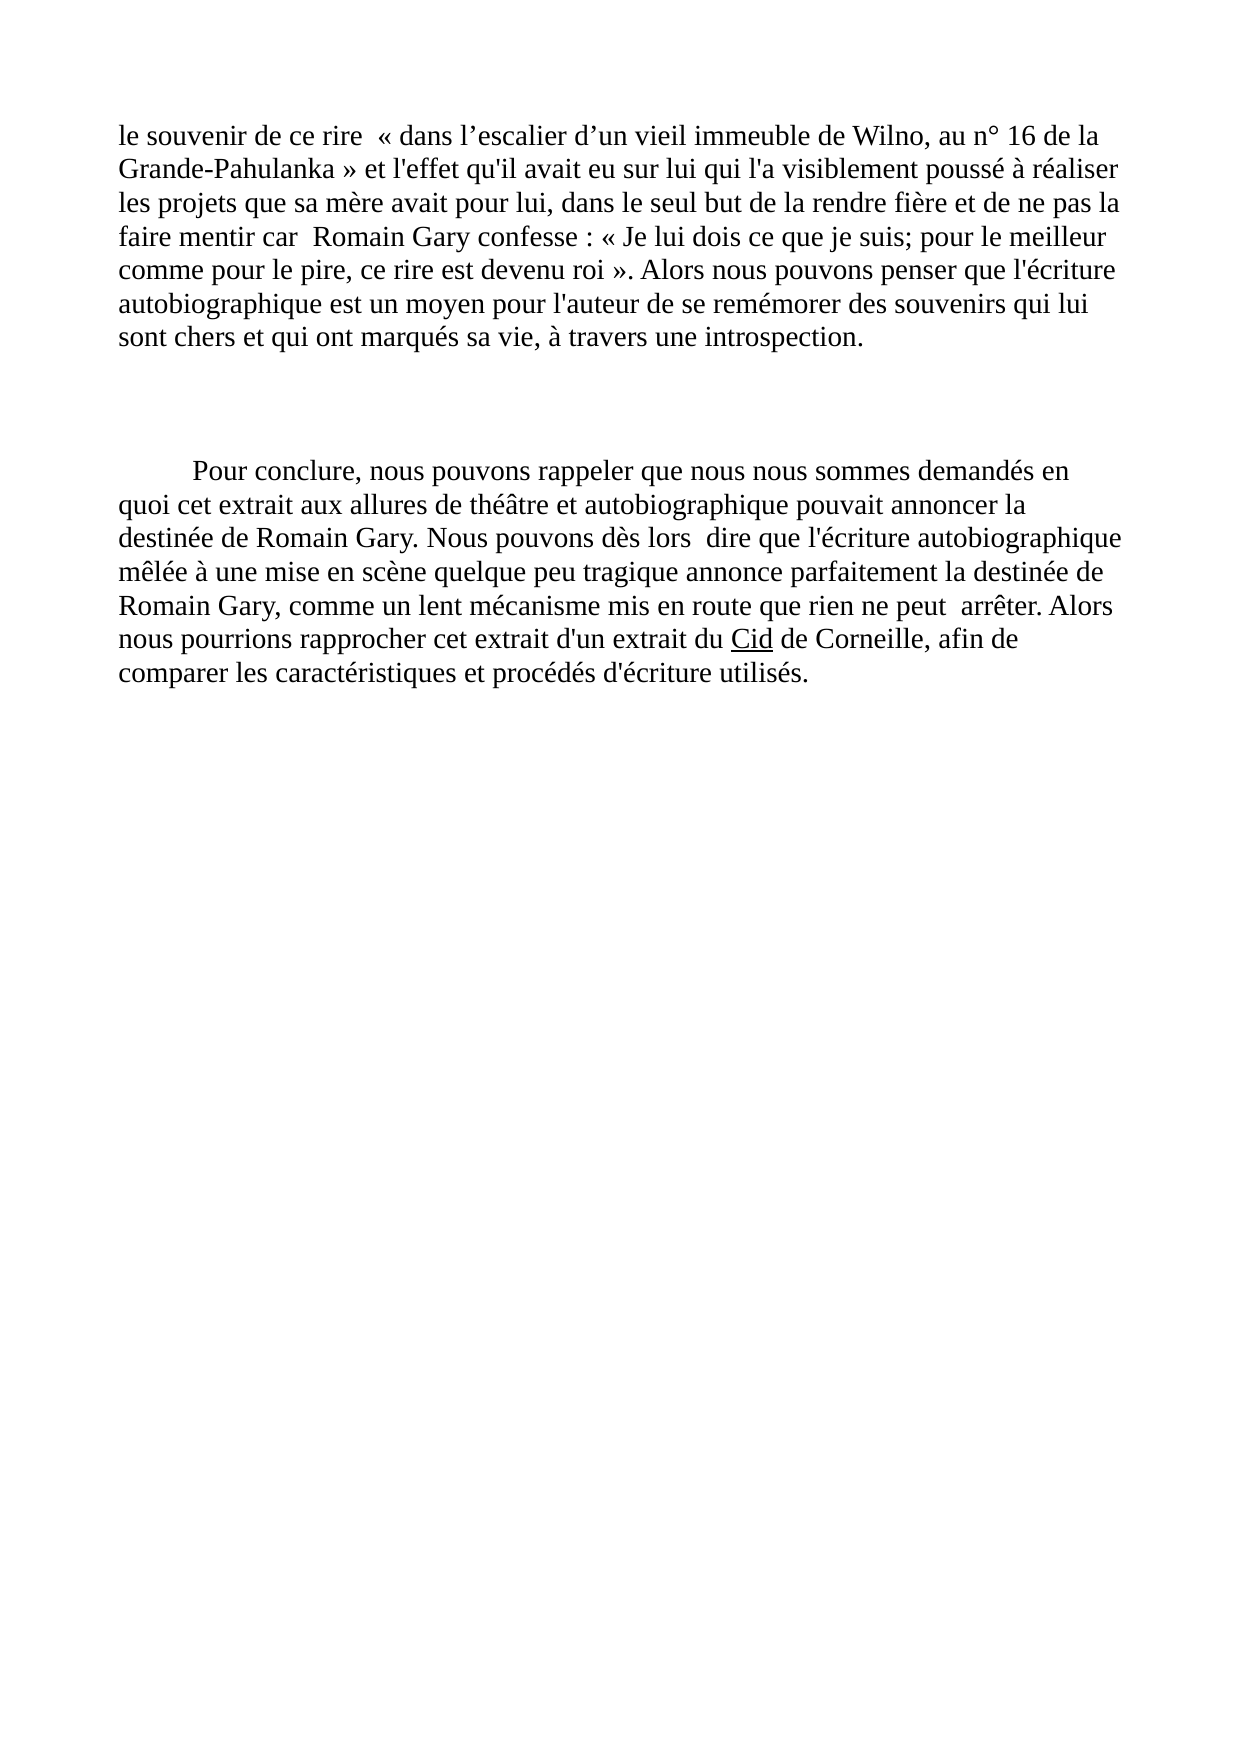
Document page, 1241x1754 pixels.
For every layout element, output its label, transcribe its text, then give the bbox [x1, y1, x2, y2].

text le souvenir de ce rire « dans l’escalier d’un vieil immeuble de Wilno, au n° 16 de la Grande-Pahulanka » et l'effet qu'il avait eu sur lui qui l'a visiblement poussé à réaliser les projets que sa mère avait pour lui, dans le seul but de la rendre fière et de ne pas la faire mentir car Romain Gary confesse : « Je lui dois ce que je suis; pour le meilleur comme pour le pire, ce rire est devenu roi ». Alors nous pouvons penser que l'écriture autobiographique est un moyen pour l'auteur de se remémorer des souvenirs qui lui sont chers et qui ont marqués sa vie, à travers une introspection. [118, 118, 1122, 353]
text Pour conclure, nous pouvons rappeler que nous nous sommes demandés en quoi cet extrait aux allures de théâtre et autobiographique pouvait annoncer la destinée de Romain Gary. Nous pouvons dès lors dire que l'écriture autobiographique mêlée à une mise en scène quelque peu tragique annonce parfaitement la destinée de Romain Gary, comme un lent mécanisme mis en route que rien ne peut arrêter. Alors nous pourrions rapprocher cet extrait d'un extrait du Cid de Corneille, afin de comparer les caractéristiques et procédés d'écriture utilisés. [118, 453, 1122, 688]
